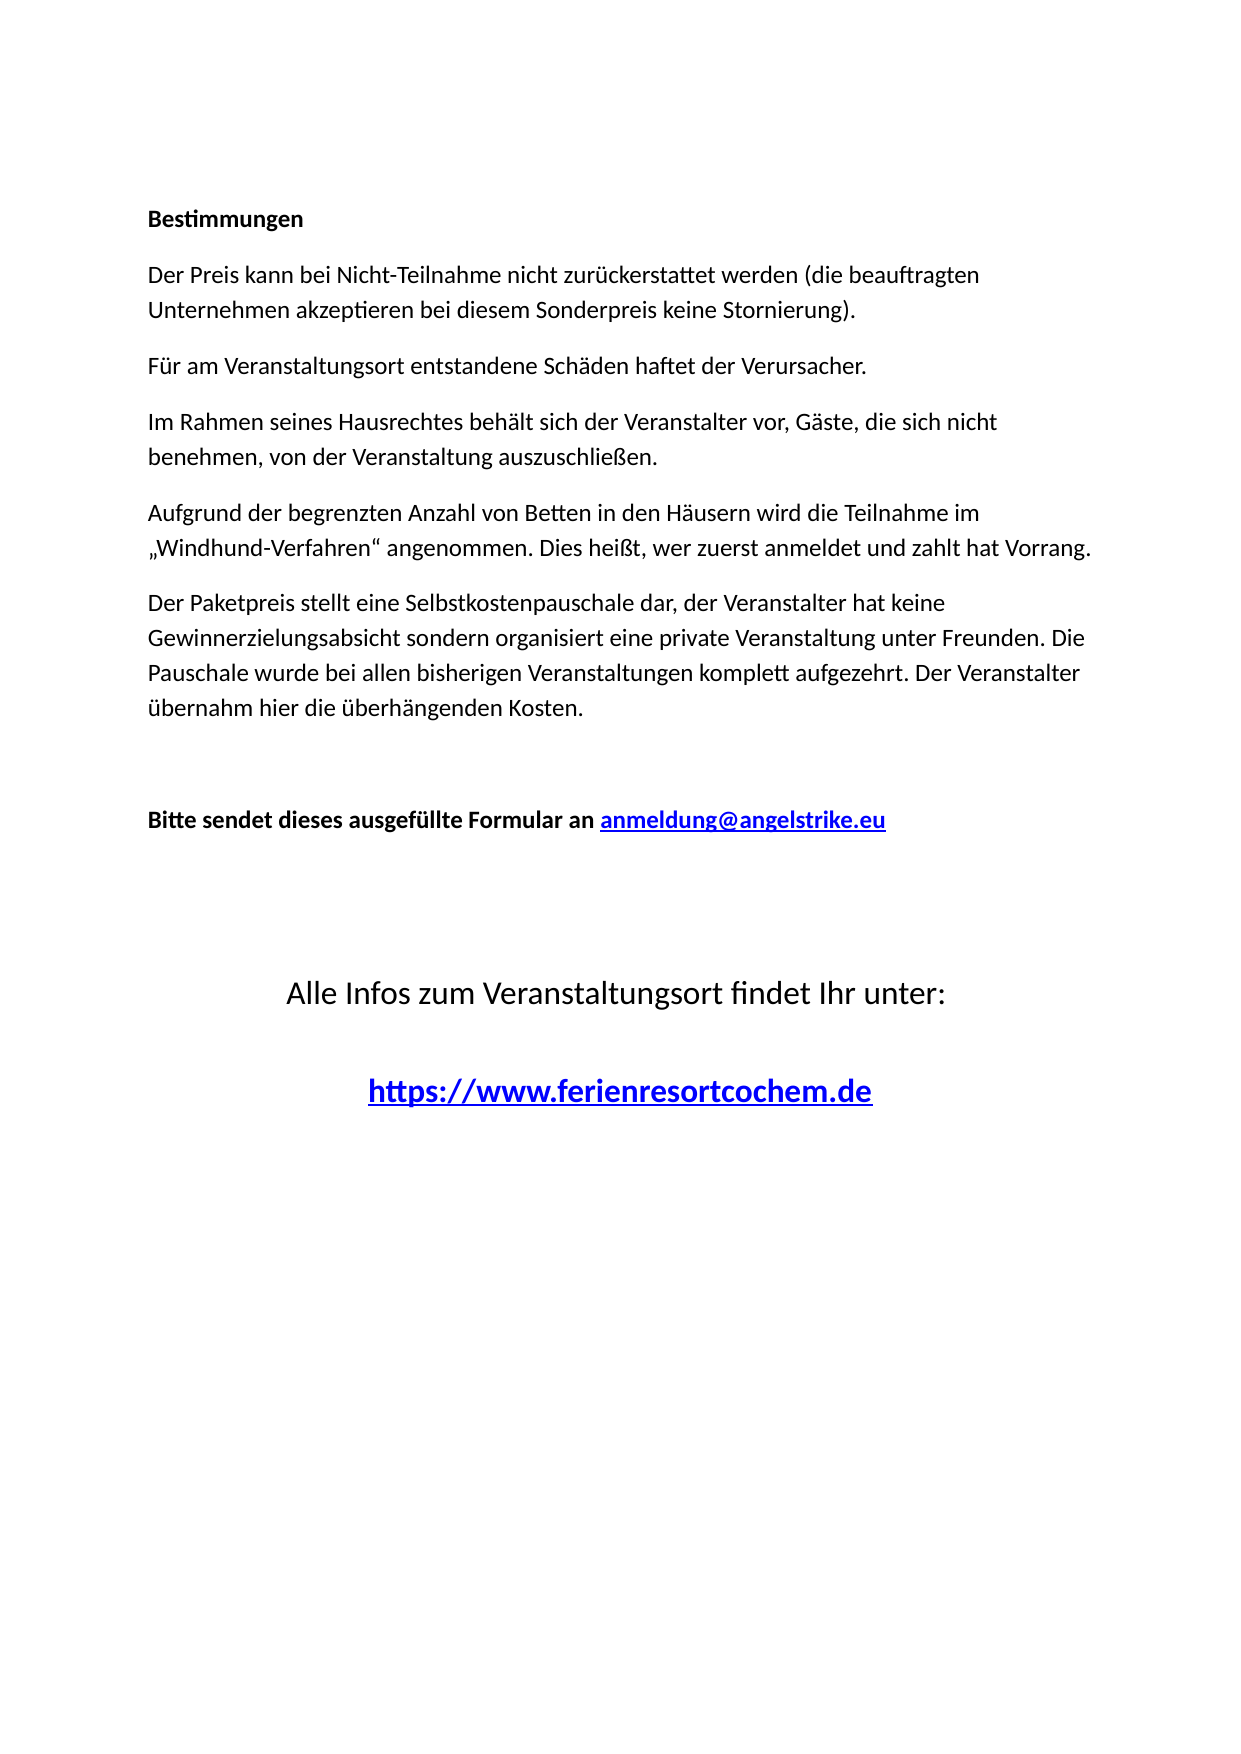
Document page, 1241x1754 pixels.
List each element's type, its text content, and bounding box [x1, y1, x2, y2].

text Im Rahmen seines Hausrechtes behält sich der Veranstalter vor, Gäste, die sich nicht benehmen, von der Veranstaltung auszuschließen. [148, 406, 1093, 471]
text Der Preis kann bei Nicht-Teilnahme nicht zurückerstattet werden (die beauftragten Unternehmen akzeptieren bei diesem Sonderpreis keine Stornierung). [148, 259, 1093, 325]
text Bitte sendet dieses ausgefüllte Formular an anmeldung@angelstrike.eu [148, 804, 1093, 835]
text Für am Veranstaltungsort entstandene Schäden haftet der Verursacher. [148, 350, 1093, 381]
text Bestimmungen [148, 203, 1093, 234]
text https://www.ferienresortcochem.de [148, 1070, 1093, 1110]
text Der Paketpreis stellt eine Selbstkostenpauschale dar, der Veranstalter hat keine Gewinnerzielungsabsicht sondern organisiert eine private Veranstaltung unter Freunden. Die Pauschale wurde bei allen bisherigen Veranstaltungen komplett aufgezehrt. Der Veranstalter übernahm hier die überhängenden Kosten. [148, 588, 1093, 723]
text Aufgrund der begrenzten Anzahl von Betten in den Häusern wird die Teilnahme im „Windhund-Verfahren“ angenommen. Dies heißt, wer zuerst anmeldet und zahlt hat Vorrang. [148, 497, 1093, 562]
text Alle Infos zum Veranstaltungsort findet Ihr unter: [148, 972, 1093, 1045]
